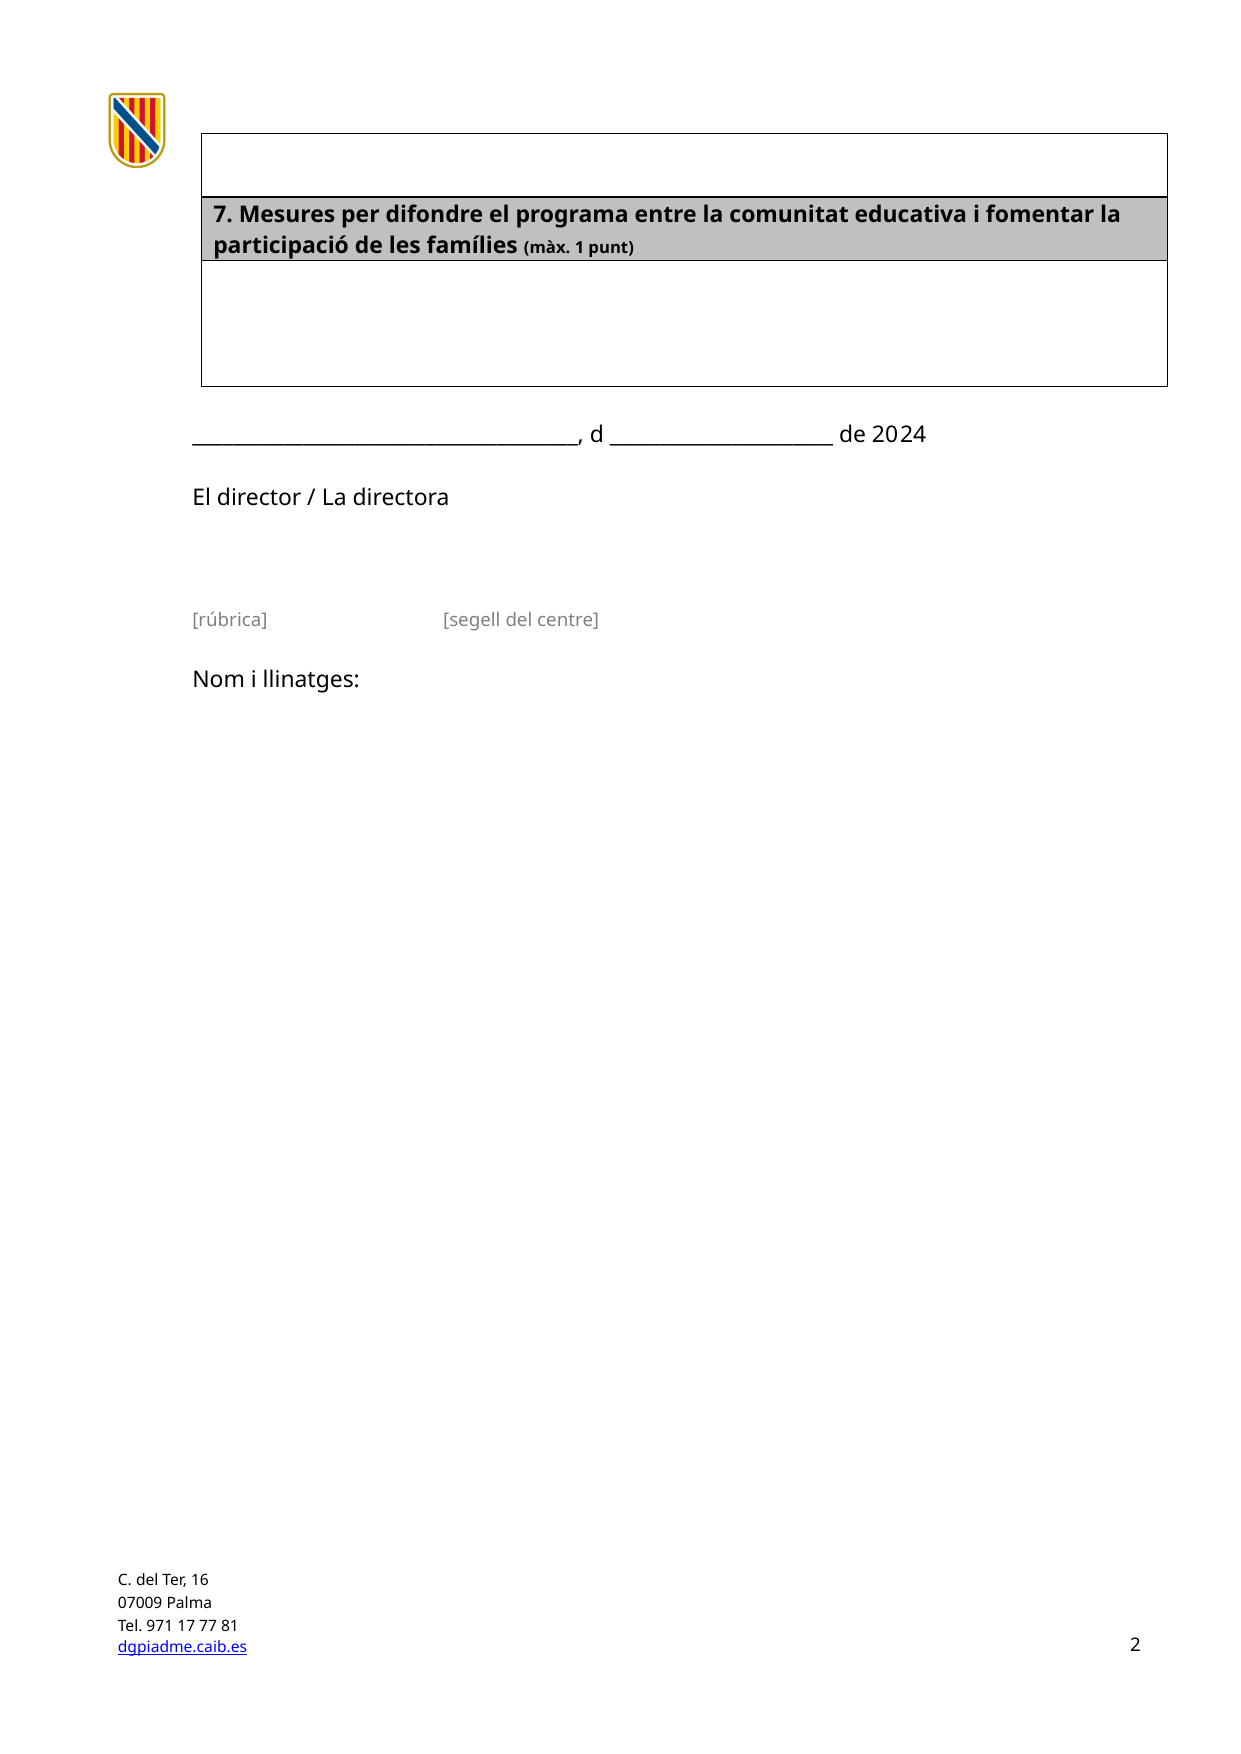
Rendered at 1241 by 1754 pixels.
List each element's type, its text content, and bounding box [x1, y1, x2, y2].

text Nom i llinatges: [192, 663, 1152, 694]
text El director / La directora [192, 481, 1152, 512]
table_cell [202, 134, 1167, 196]
text [rúbrica] [segell del centre] [192, 606, 1152, 631]
table_cell 7. Mesures per difondre el programa entre la comunitat educativa i fomentar la participació de les famílies (màx. 1 punt) [202, 198, 1167, 260]
text ______________________________________, d ______________________ de 2024 [192, 418, 1152, 449]
picture [90, 64, 184, 197]
table_cell [202, 261, 1167, 386]
